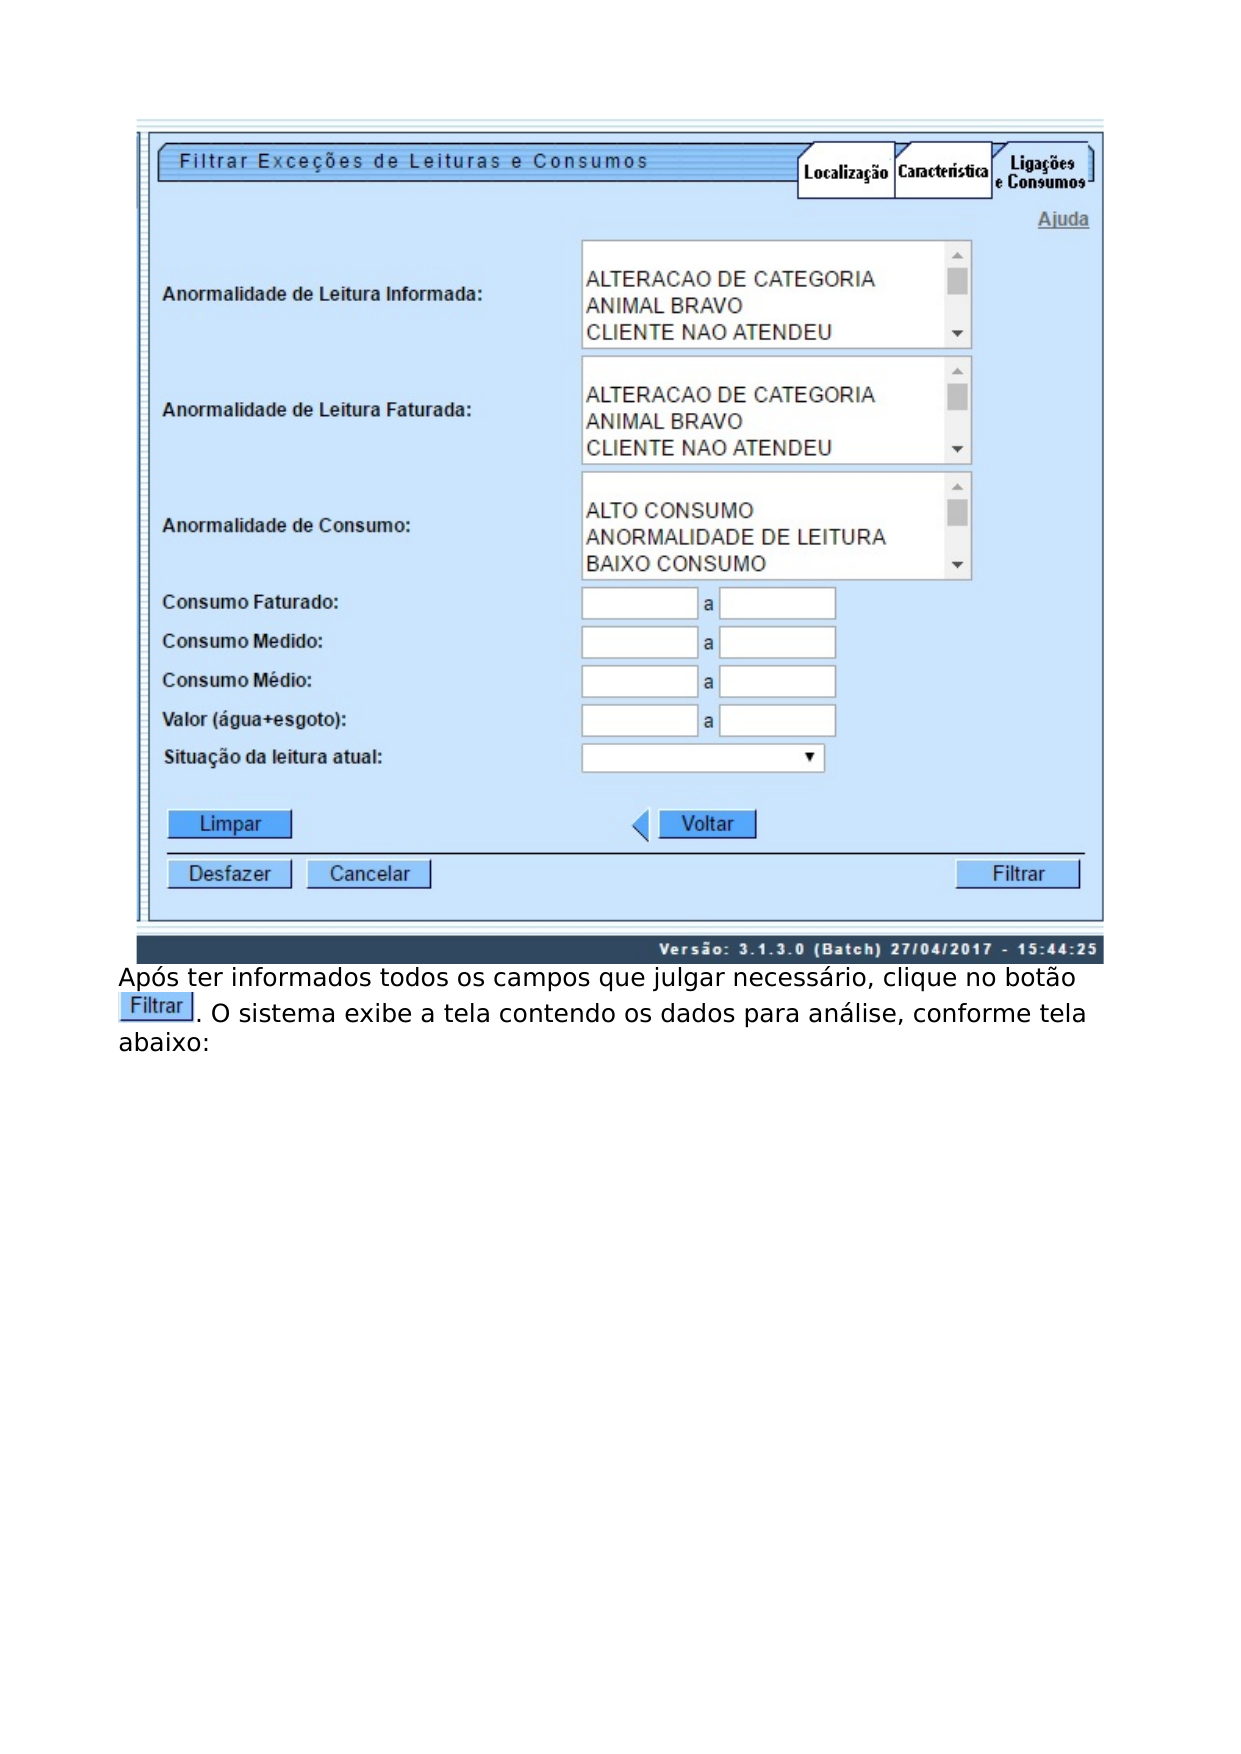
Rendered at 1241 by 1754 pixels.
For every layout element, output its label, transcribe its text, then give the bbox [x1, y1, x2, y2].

picture [118, 992, 195, 1023]
picture [136, 118, 1104, 964]
text Após ter informados todos os campos que julgar necessário, clique no botão . O sistema exibe a tela contendo os dados para análise, conforme tela abaixo: [118, 469, 1122, 1057]
